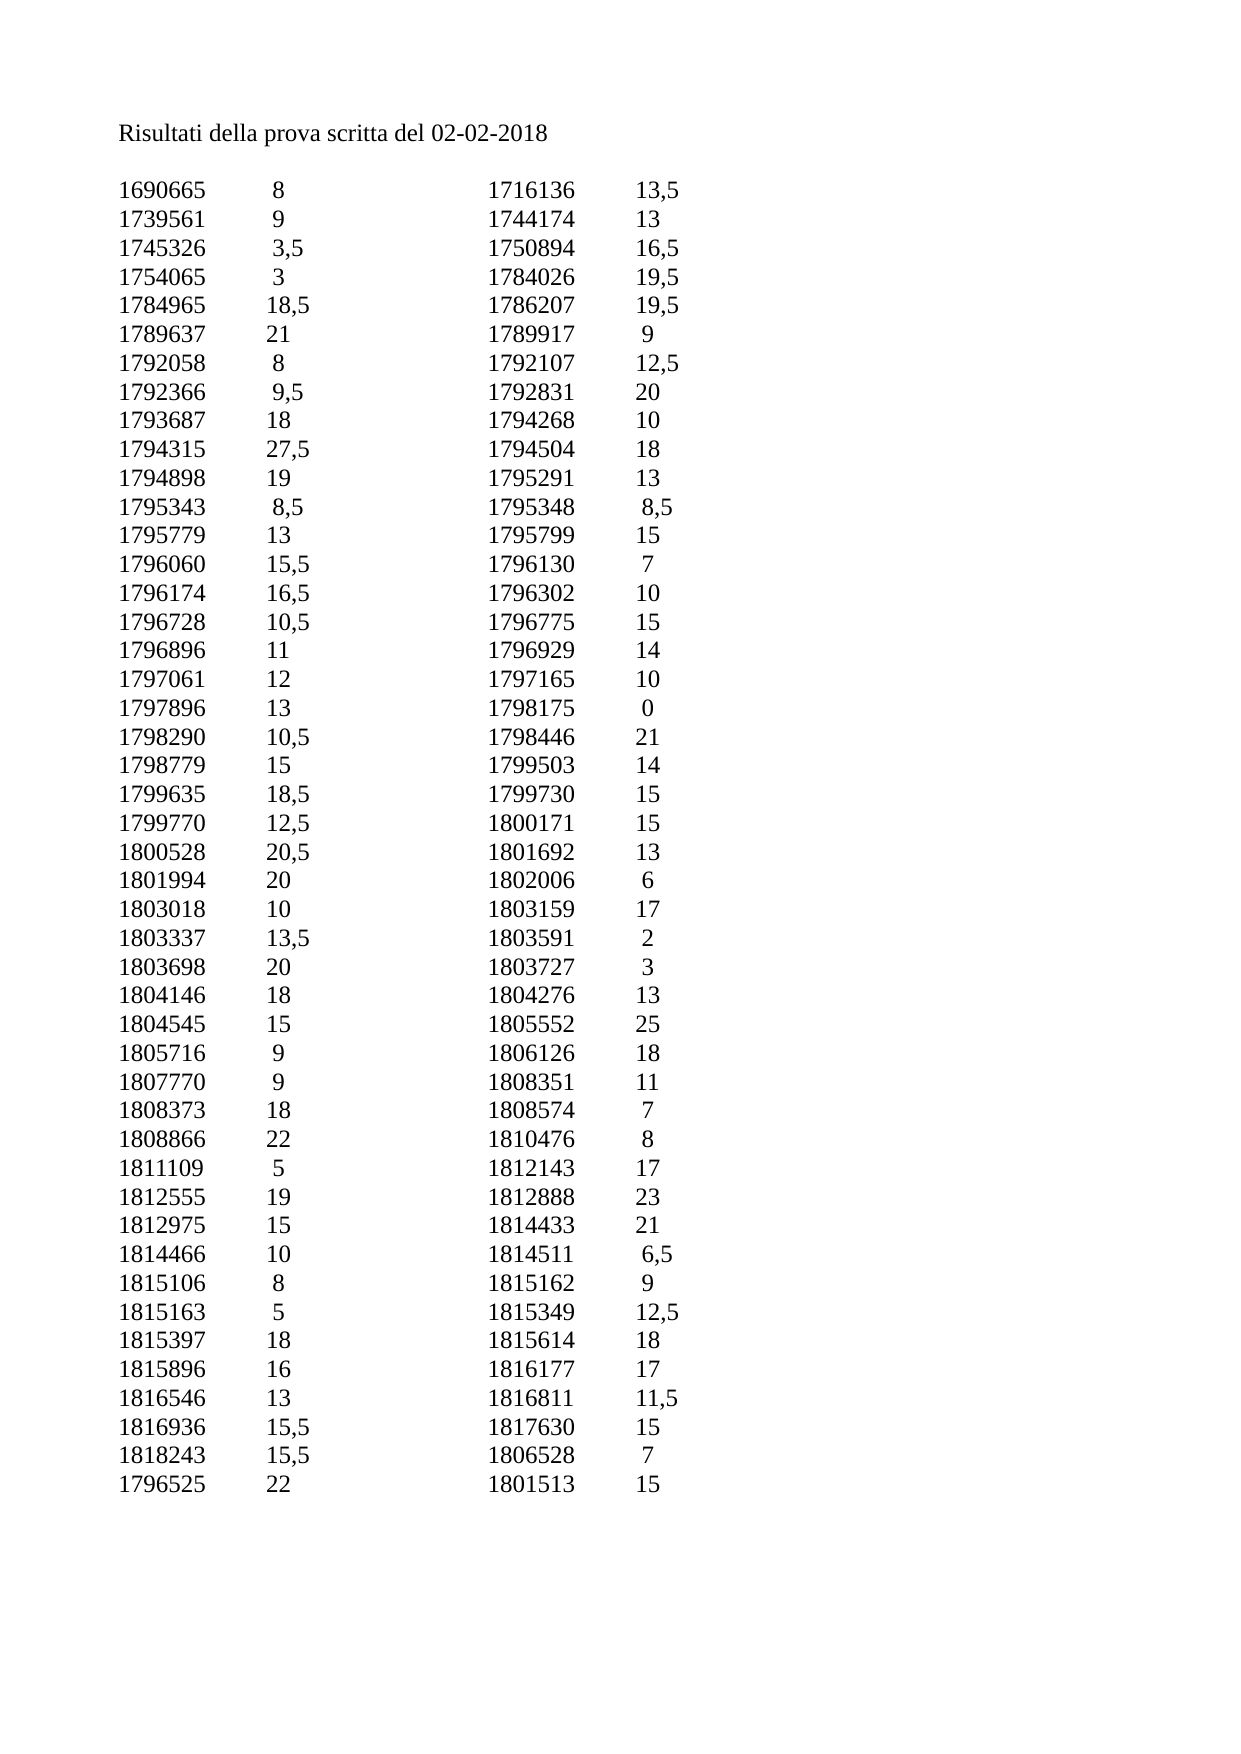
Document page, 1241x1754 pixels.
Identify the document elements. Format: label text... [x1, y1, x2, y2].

text 1794898 19 1795291 13 [118, 463, 1122, 492]
text 1805716 9 1806126 18 [118, 1038, 1122, 1067]
text 1797061 12 1797165 10 [118, 664, 1122, 693]
text 1789637 21 1789917 9 [118, 319, 1122, 348]
text 1801994 20 1802006 6 [118, 866, 1122, 894]
text 1812555 19 1812888 23 [118, 1182, 1122, 1211]
text 1795343 8,5 1795348 8,5 [118, 492, 1122, 521]
text 1796174 16,5 1796302 10 [118, 578, 1122, 607]
text 1807770 9 1808351 11 [118, 1067, 1122, 1096]
text 1793687 18 1794268 10 [118, 406, 1122, 434]
text 1800528 20,5 1801692 13 [118, 837, 1122, 866]
text Risultati della prova scritta del 02-02-2018 [118, 118, 1122, 147]
text 1796896 11 1796929 14 [118, 636, 1122, 664]
text 1796060 15,5 1796130 7 [118, 549, 1122, 578]
text 1797896 13 1798175 0 [118, 693, 1122, 722]
text 1816546 13 1816811 11,5 [118, 1383, 1122, 1412]
text 1803337 13,5 1803591 2 [118, 923, 1122, 952]
text 1815397 18 1815614 18 [118, 1326, 1122, 1354]
text 1798779 15 1799503 14 [118, 751, 1122, 779]
text 1792366 9,5 1792831 20 [118, 377, 1122, 406]
text 1815896 16 1816177 17 [118, 1354, 1122, 1383]
text 1811109 5 1812143 17 [118, 1153, 1122, 1182]
text 1815163 5 1815349 12,5 [118, 1297, 1122, 1326]
text 1815106 8 1815162 9 [118, 1268, 1122, 1297]
text 1745326 3,5 1750894 16,5 [118, 233, 1122, 262]
text 1784965 18,5 1786207 19,5 [118, 291, 1122, 319]
text 1818243 15,5 1806528 7 [118, 1441, 1122, 1469]
text 1796525 22 1801513 15 [118, 1469, 1122, 1498]
text 1808866 22 1810476 8 [118, 1124, 1122, 1153]
text 1803018 10 1803159 17 [118, 894, 1122, 923]
text 1804146 18 1804276 13 [118, 981, 1122, 1009]
text 1804545 15 1805552 25 [118, 1009, 1122, 1038]
text 1795779 13 1795799 15 [118, 521, 1122, 549]
text 1794315 27,5 1794504 18 [118, 434, 1122, 463]
text 1799635 18,5 1799730 15 [118, 779, 1122, 808]
text 1814466 10 1814511 6,5 [118, 1239, 1122, 1268]
text 1816936 15,5 1817630 15 [118, 1412, 1122, 1441]
text 1799770 12,5 1800171 15 [118, 808, 1122, 837]
text 1739561 9 1744174 13 [118, 204, 1122, 233]
text 1808373 18 1808574 7 [118, 1096, 1122, 1124]
text 1792058 8 1792107 12,5 [118, 348, 1122, 377]
text 1798290 10,5 1798446 21 [118, 722, 1122, 751]
text 1690665 8 1716136 13,5 [118, 176, 1122, 204]
text 1754065 3 1784026 19,5 [118, 262, 1122, 291]
text 1812975 15 1814433 21 [118, 1211, 1122, 1239]
text 1796728 10,5 1796775 15 [118, 607, 1122, 636]
text 1803698 20 1803727 3 [118, 952, 1122, 981]
